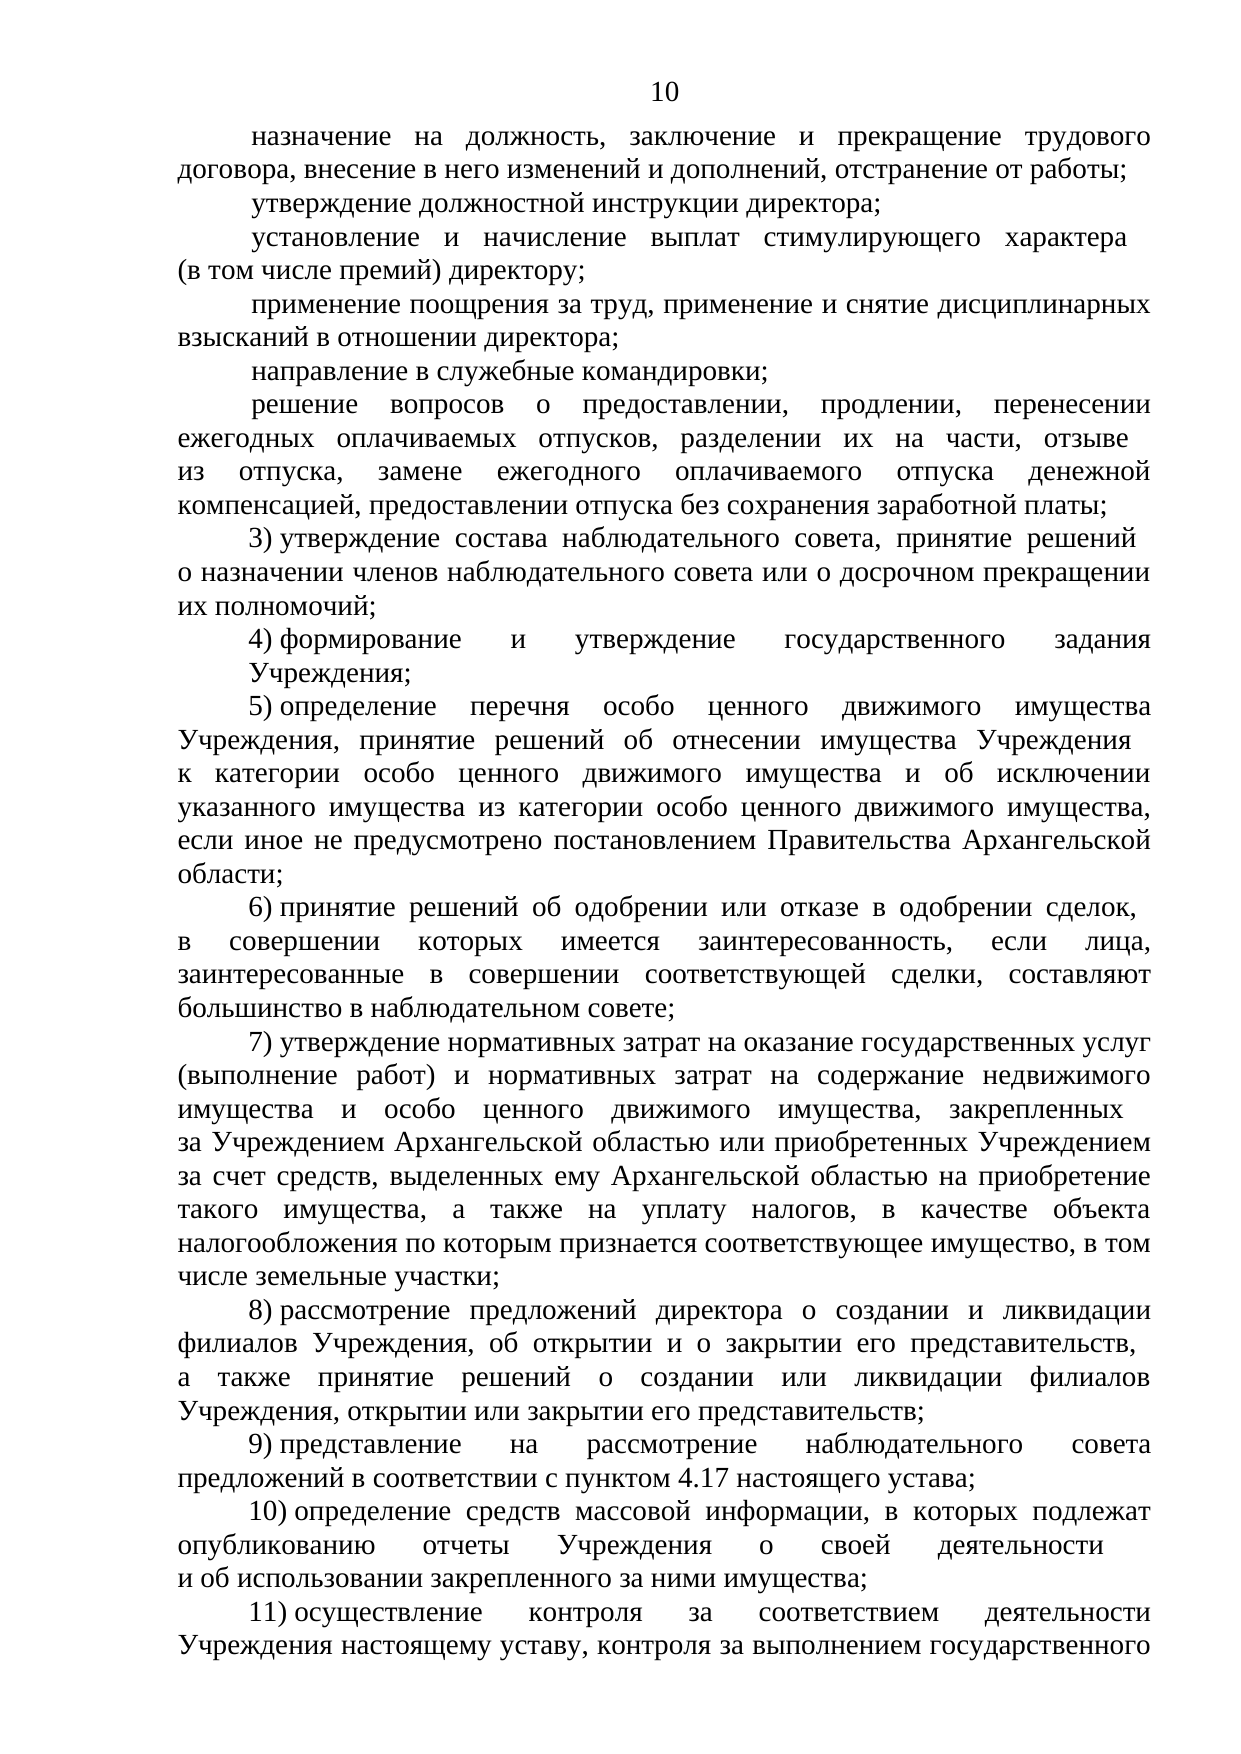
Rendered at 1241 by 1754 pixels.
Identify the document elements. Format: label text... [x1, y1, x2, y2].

text 5) определение перечня особо ценного движимого имущества Учреждения, принятие решений об отнесении имущества Учреждения к категории особо ценного движимого имущества и об исключении указанного имущества из категории особо ценного движимого имущества, если иное не предусмотрено постановлением Правительства Архангельской области; [177, 688, 1152, 889]
text решение вопросов о предоставлении, продлении, перенесении ежегодных оплачиваемых отпусков, разделении их на части, отзыве из отпуска, замене ежегодного оплачиваемого отпуска денежной компенсацией, предоставлении отпуска без сохранения заработной платы; [177, 386, 1152, 521]
text 11) осуществление контроля за соответствием деятельности Учреждения настоящему уставу, контроля за выполнением государственного [177, 1594, 1152, 1661]
text 6) принятие решений об одобрении или отказе в одобрении сделок, в совершении которых имеется заинтересованность, если лица, заинтересованные в совершении соответствующей сделки, составляют большинство в наблюдательном совете; [177, 889, 1152, 1024]
text 3) утверждение состава наблюдательного совета, принятие решений о назначении членов наблюдательного совета или о досрочном прекращении их полномочий; [177, 521, 1152, 621]
text 7) утверждение нормативных затрат на оказание государственных услуг (выполнение работ) и нормативных затрат на содержание недвижимого имущества и особо ценного движимого имущества, закрепленных за Учреждением Архангельской областью или приобретенных Учреждением за счет средств, выделенных ему Архангельской областью на приобретение такого имущества, а также на уплату налогов, в качестве объекта налогообложения по которым признается соответствующее имущество, в том числе земельные участки; [177, 1024, 1152, 1292]
text 10) определение средств массовой информации, в которых подлежат опубликованию отчеты Учреждения о своей деятельности и об использовании закрепленного за ними имущества; [177, 1493, 1152, 1594]
text установление и начисление выплат стимулирующего характера (в том числе премий) директору; [177, 219, 1152, 286]
text утверждение должностной инструкции директора; [177, 185, 1152, 219]
text назначение на должность, заключение и прекращение трудового договора, внесение в него изменений и дополнений, отстранение от работы; [177, 118, 1152, 185]
text 8) рассмотрение предложений директора о создании и ликвидации филиалов Учреждения, об открытии и о закрытии его представительств, а также принятие решений о создании или ликвидации филиалов Учреждения, открытии или закрытии его представительств; [177, 1292, 1152, 1426]
text 9) представление на рассмотрение наблюдательного совета предложений в соответствии с пунктом 4.17 настоящего устава; [177, 1426, 1152, 1493]
text направление в служебные командировки; [177, 353, 1152, 386]
text 4) формирование и утверждение государственного задания Учреждения; [248, 621, 1152, 688]
text применение поощрения за труд, применение и снятие дисциплинарных взысканий в отношении директора; [177, 286, 1152, 353]
